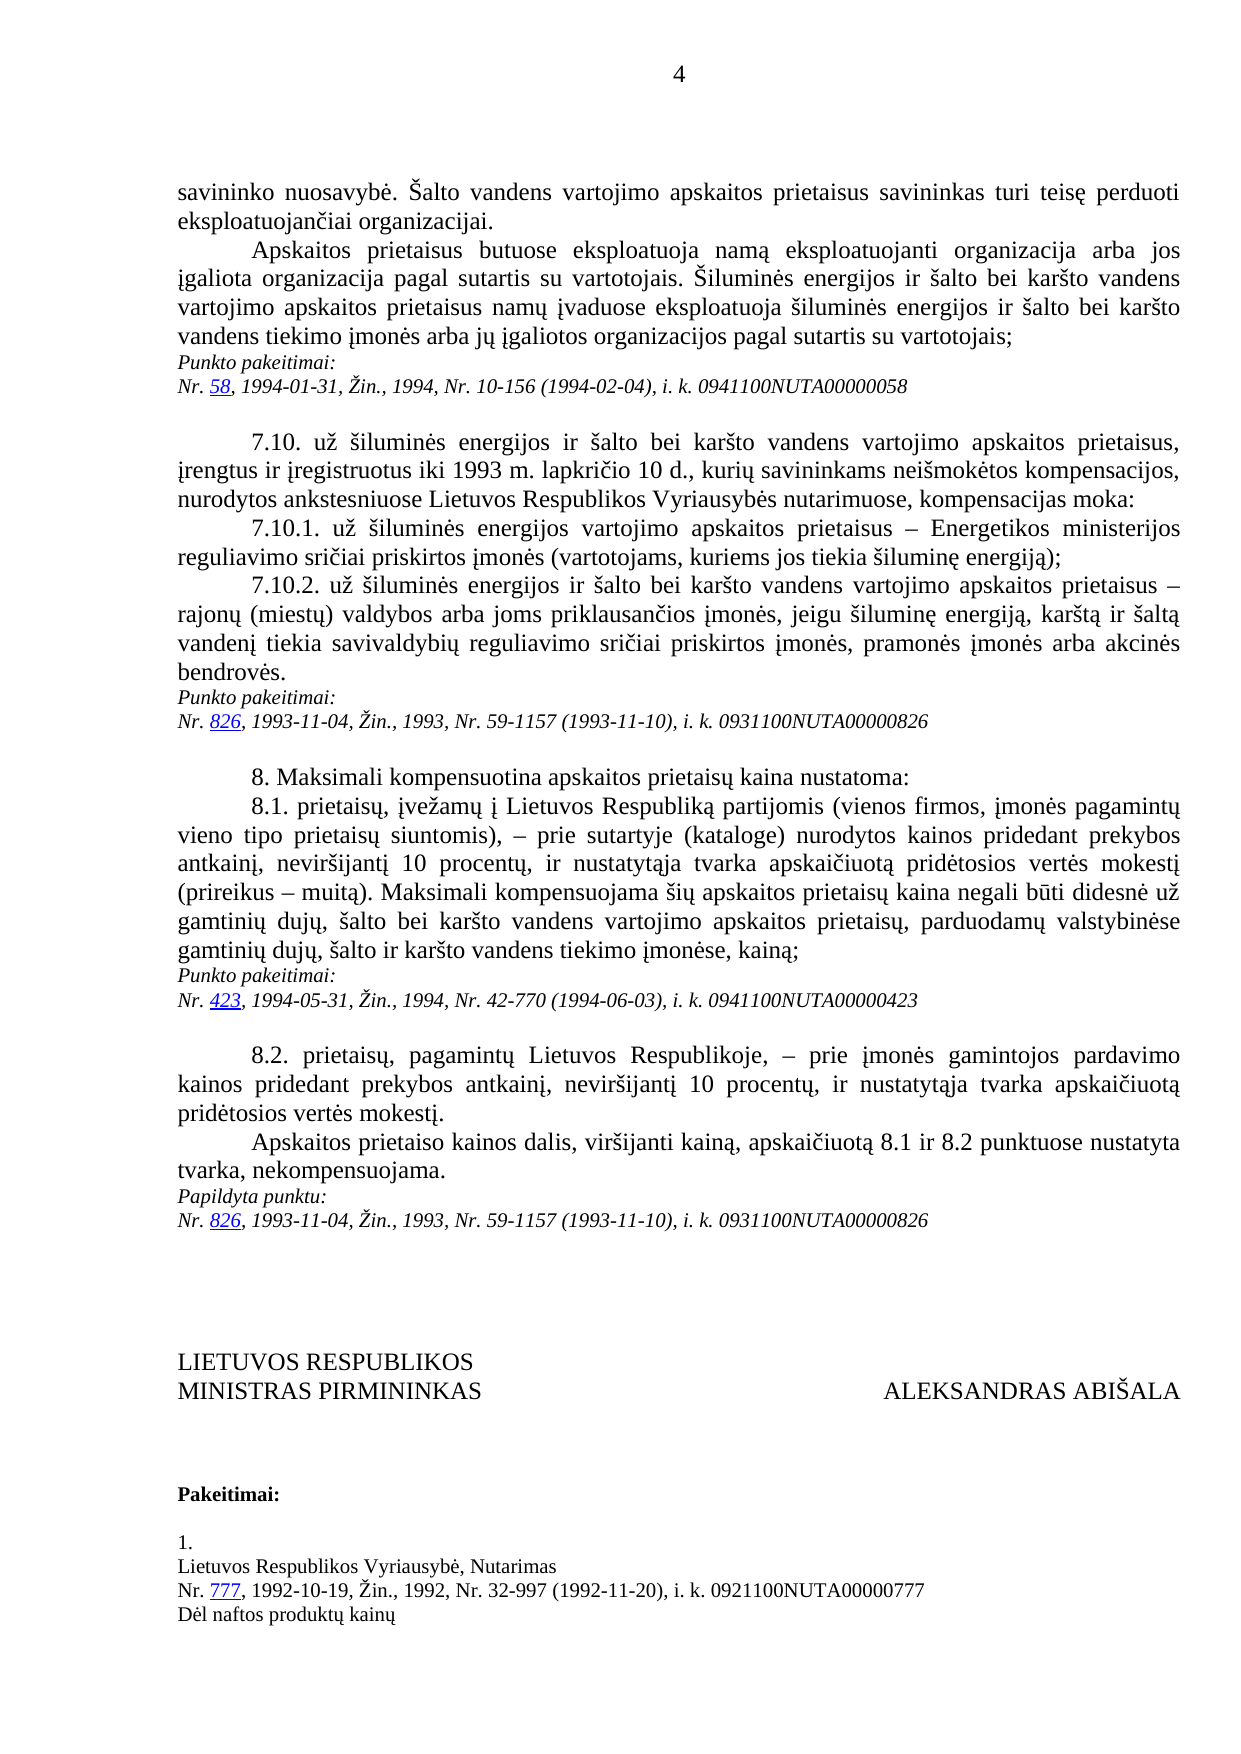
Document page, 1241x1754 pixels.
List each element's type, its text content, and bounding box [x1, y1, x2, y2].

text 8. Maksimali kompensuotina apskaitos prietaisų kaina nustatoma: [177, 762, 1181, 791]
text Dėl naftos produktų kainų [177, 1602, 1181, 1626]
text Punkto pakeitimai: [177, 963, 1181, 987]
text Pakeitimai: [177, 1482, 1181, 1506]
text 8.1. prietaisų, įvežamų į Lietuvos Respubliką partijomis (vienos firmos, įmonės pagamintų vieno tipo prietaisų siuntomis), – prie sutartyje (kataloge) nurodytos kainos pridedant prekybos antkainį, neviršijantį 10 procentų, ir nustatytąja tvarka apskaičiuotą pridėtosios vertės mokestį (prireikus – muitą). Maksimali kompensuojama šių apskaitos prietaisų kaina negali būti didesnė už gamtinių dujų, šalto bei karšto vandens vartojimo apskaitos prietaisų, parduodamų valstybinėse gamtinių dujų, šalto ir karšto vandens tiekimo įmonėse, kainą; [177, 791, 1181, 963]
text Lietuvos Respublikos Vyriausybė, Nutarimas [177, 1554, 1181, 1578]
text Papildyta punktu: [177, 1184, 1181, 1208]
text Apskaitos prietaiso kainos dalis, viršijanti kainą, apskaičiuotą 8.1 ir 8.2 punktuose nustatyta tvarka, nekompensuojama. [177, 1127, 1181, 1184]
text Nr. 826, 1993-11-04, Žin., 1993, Nr. 59-1157 (1993-11-10), i. k. 0931100NUTA00000826 [177, 1208, 1181, 1232]
text 8.2. prietaisų, pagamintų Lietuvos Respublikoje, – prie įmonės gamintojos pardavimo kainos pridedant prekybos antkainį, neviršijantį 10 procentų, ir nustatytąja tvarka apskaičiuotą pridėtosios vertės mokestį. [177, 1040, 1181, 1127]
text 7.10.1. už šiluminės energijos vartojimo apskaitos prietaisus – Energetikos ministerijos reguliavimo sričiai priskirtos įmonės (vartotojams, kuriems jos tiekia šiluminę energiją); [177, 513, 1181, 570]
text Punkto pakeitimai: [177, 350, 1181, 374]
text savininko nuosavybė. Šalto vandens vartojimo apskaitos prietaisus savininkas turi teisę perduoti eksploatuojančiai organizacijai. [177, 177, 1181, 235]
text Apskaitos prietaisus butuose eksploatuoja namą eksploatuojanti organizacija arba jos įgaliota organizacija pagal sutartis su vartotojais. Šiluminės energijos ir šalto bei karšto vandens vartojimo apskaitos prietaisus namų įvaduose eksploatuoja šiluminės energijos ir šalto bei karšto vandens tiekimo įmonės arba jų įgaliotos organizacijos pagal sutartis su vartotojais; [177, 235, 1181, 350]
text Punkto pakeitimai: [177, 685, 1181, 709]
text LIETUVOS RESPUBLIKOS [177, 1347, 1181, 1376]
text Nr. 826, 1993-11-04, Žin., 1993, Nr. 59-1157 (1993-11-10), i. k. 0931100NUTA00000826 [177, 709, 1181, 733]
text Nr. 58, 1994-01-31, Žin., 1994, Nr. 10-156 (1994-02-04), i. k. 0941100NUTA00000058 [177, 374, 1181, 398]
text Nr. 777, 1992-10-19, Žin., 1992, Nr. 32-997 (1992-11-20), i. k. 0921100NUTA00000777 [177, 1578, 1181, 1602]
text 7.10. už šiluminės energijos ir šalto bei karšto vandens vartojimo apskaitos prietaisus, įrengtus ir įregistruotus iki 1993 m. lapkričio 10 d., kurių savininkams neišmokėtos kompensacijos, nurodytos ankstesniuose Lietuvos Respublikos Vyriausybės nutarimuose, kompensacijas moka: [177, 427, 1181, 513]
text MINISTRAS PIRMININKAS ALEKSANDRAS ABIŠALA [177, 1376, 1181, 1405]
text 7.10.2. už šiluminės energijos ir šalto bei karšto vandens vartojimo apskaitos prietaisus – rajonų (miestų) valdybos arba joms priklausančios įmonės, jeigu šiluminę energiją, karštą ir šaltą vandenį tiekia savivaldybių reguliavimo sričiai priskirtos įmonės, pramonės įmonės arba akcinės bendrovės. [177, 570, 1181, 685]
text 1. [177, 1530, 1181, 1554]
text Nr. 423, 1994-05-31, Žin., 1994, Nr. 42-770 (1994-06-03), i. k. 0941100NUTA00000423 [177, 987, 1181, 1012]
